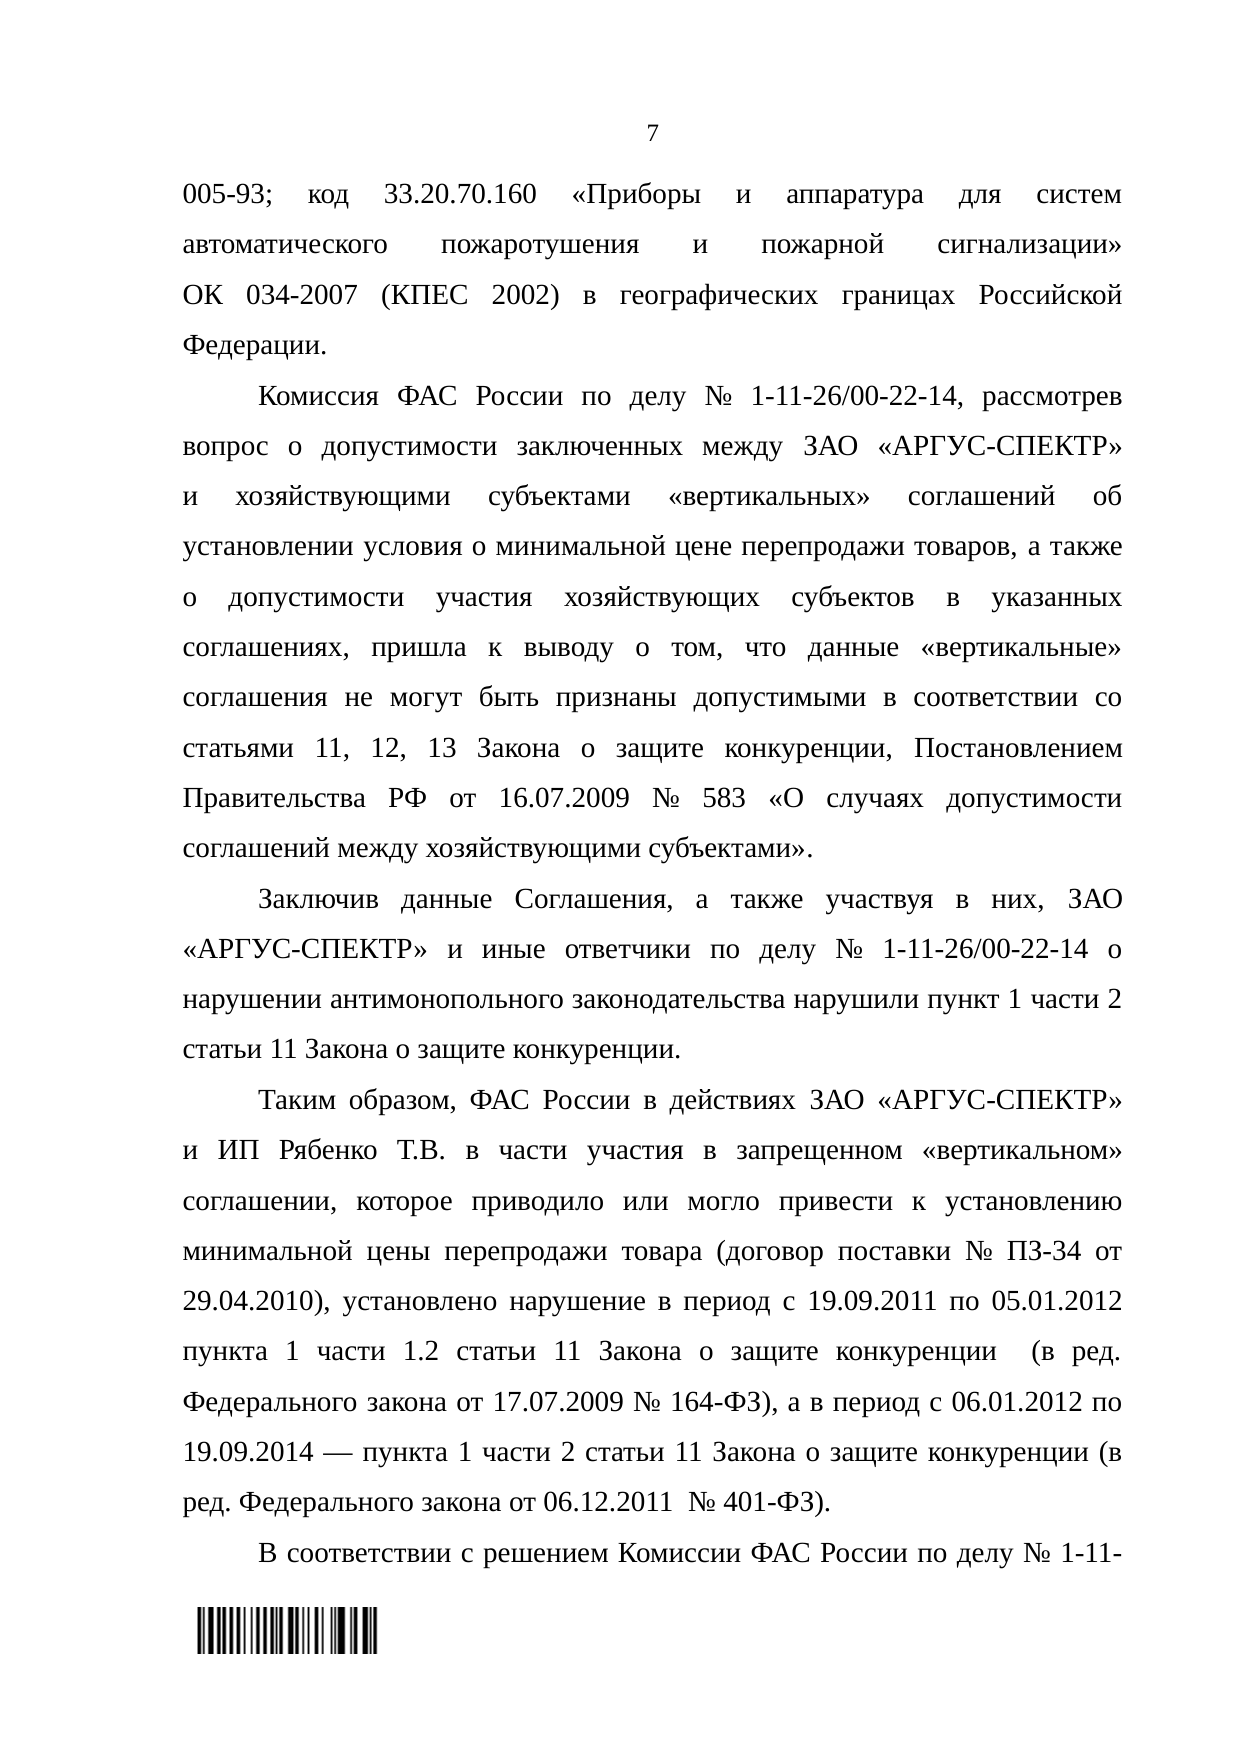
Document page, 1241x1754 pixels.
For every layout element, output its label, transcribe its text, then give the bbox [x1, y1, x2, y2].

text Таким образом, ФАС России в действиях ЗАО «АРГУС-СПЕКТР» и ИП Рябенко Т.В. в части участия в запрещенном «вертикальном» соглашении, которое приводило или могло привести к установлению минимальной цены перепродажи товара (договор поставки № ПЗ-34 от 29.04.2010), установлено нарушение в период с 19.09.2011 по 05.01.2012 пункта 1 части 1.2 статьи 11 Закона о защите конкуренции (в ред. Федерального закона от 17.07.2009 № 164-ФЗ), а в период с 06.01.2012 по 19.09.2014 — пункта 1 части 2 статьи 11 Закона о защите конкуренции (в ред. Федерального закона от 06.12.2011 № 401-ФЗ). [182, 1082, 1123, 1518]
list 005-93; код 33.20.70.160 «Приборы и аппаратура для систем автоматического пожаротушения и пожарной сигнализации» ОК 034-2007 (КПЕС 2002) в географических границах Российской Федерации. [182, 176, 1123, 361]
text Заключив данные Соглашения, а также участвуя в них, ЗАО «АРГУС-СПЕКТР» и иные ответчики по делу № 1-11-26/00-22-14 о нарушении антимонопольного законодательства нарушили пункт 1 части 2 статьи 11 Закона о защите конкуренции. [182, 881, 1123, 1065]
picture [182, 1607, 395, 1654]
text В соответствии с решением Комиссии ФАС России по делу № 1-11- [182, 1535, 1123, 1568]
text Комиссия ФАС России по делу № 1-11-26/00-22-14, рассмотрев вопрос о допустимости заключенных между ЗАО «АРГУС-СПЕКТР» и хозяйствующими субъектами «вертикальных» соглашений об установлении условия о минимальной цене перепродажи товаров, а также о допустимости участия хозяйствующих субъектов в указанных соглашениях, пришла к выводу о том, что данные «вертикальные» соглашения не могут быть признаны допустимыми в соответствии со статьями 11, 12, 13 Закона о защите конкуренции, Постановлением Правительства РФ от 16.07.2009 № 583 «О случаях допустимости соглашений между хозяйствующими субъектами». [182, 378, 1123, 864]
